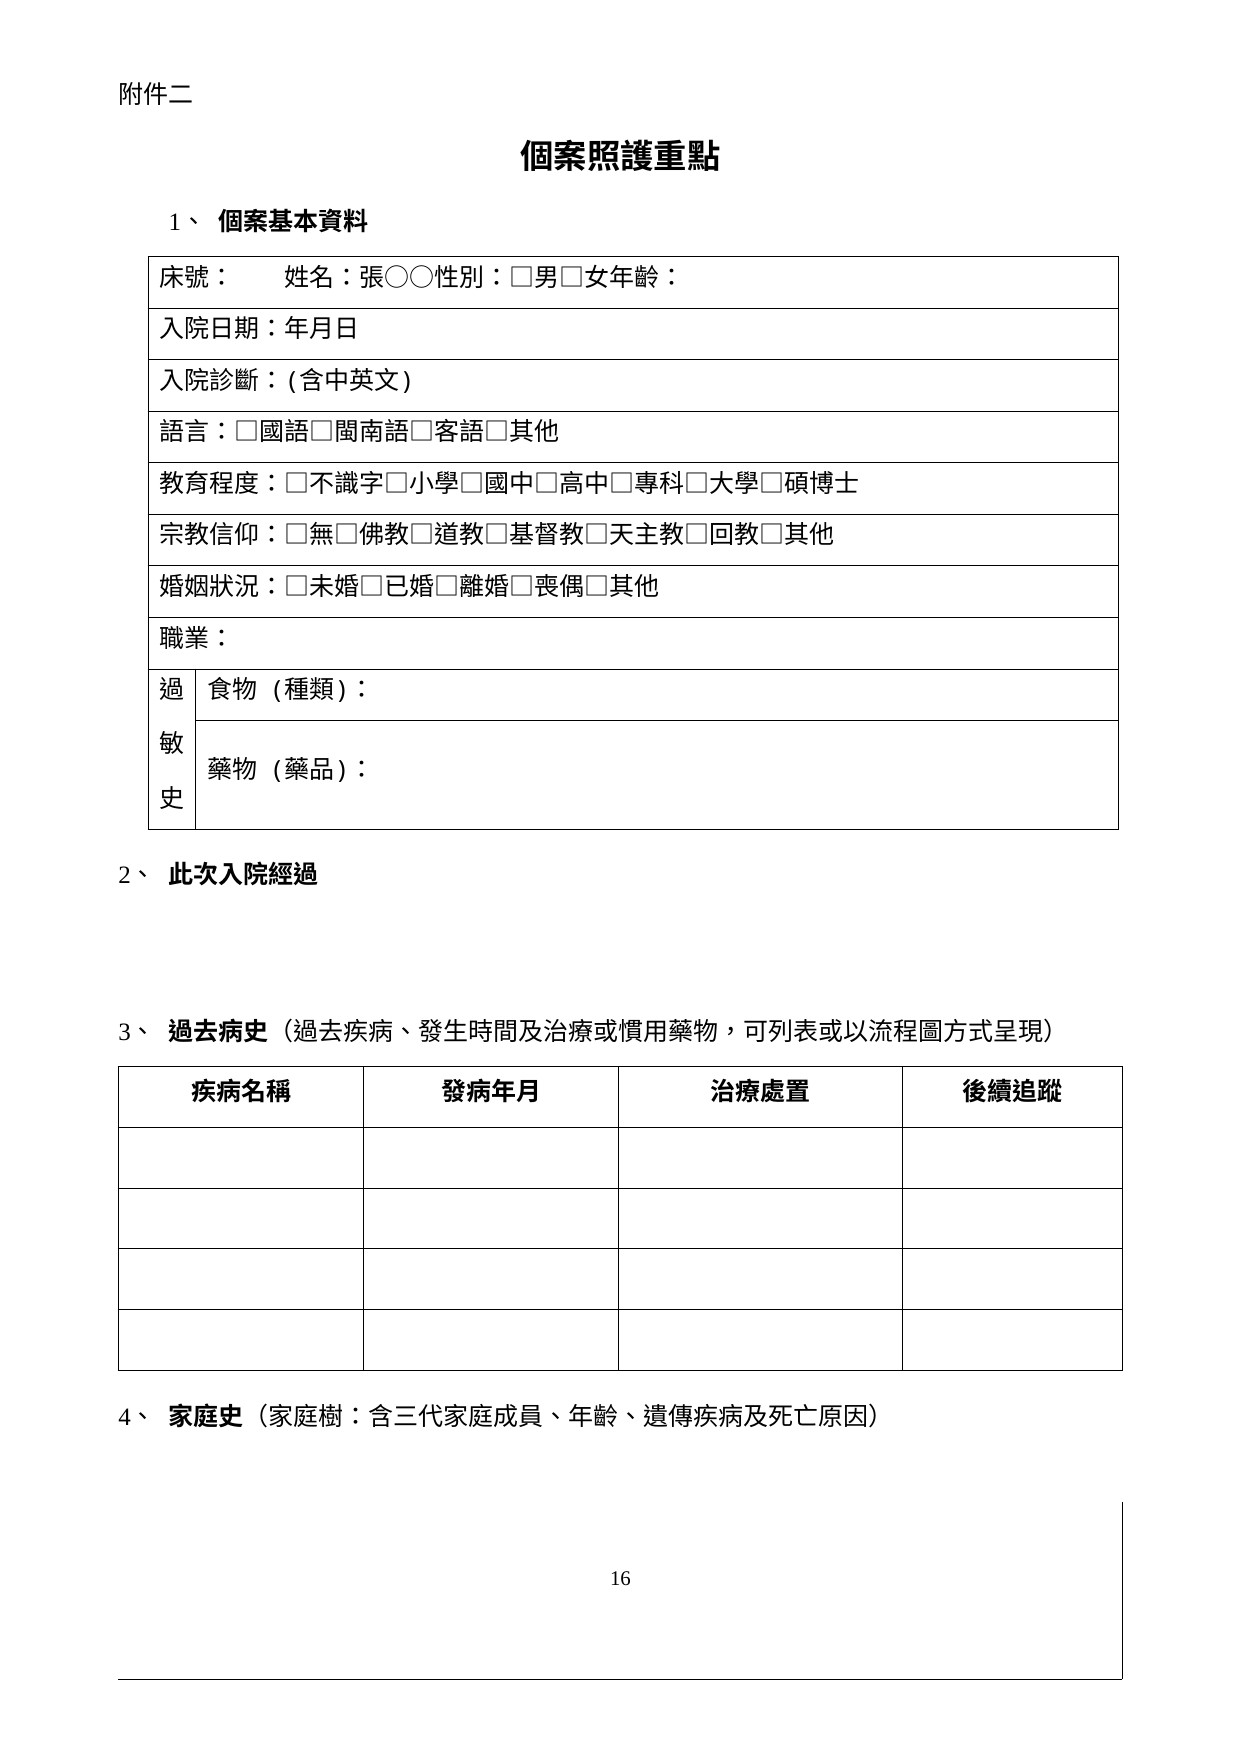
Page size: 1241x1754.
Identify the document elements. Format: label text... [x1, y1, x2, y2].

table_cell [903, 1128, 1122, 1187]
table_cell [619, 1249, 902, 1309]
list 個案基本資料 [168, 202, 1122, 238]
table_cell 宗教信仰：□無□佛教□道教□基督教□天主教□回教□其他 [149, 515, 1118, 565]
text 附件二 [118, 75, 1122, 111]
table_header 治療處置 [619, 1067, 902, 1127]
table_header 疾病名稱 [119, 1067, 363, 1127]
table_cell 入院日期：年月日 [149, 309, 1118, 359]
table_cell [619, 1310, 902, 1370]
table_cell [119, 1128, 363, 1187]
table_cell [364, 1189, 618, 1248]
table_cell 職業： [149, 618, 1118, 668]
table_cell 食物 (種類)： [196, 670, 1118, 720]
table_cell [903, 1310, 1122, 1370]
table_cell [119, 1310, 363, 1370]
table_cell 過 敏 史 [149, 670, 195, 829]
table_cell [903, 1249, 1122, 1309]
table_header 後續追蹤 [903, 1067, 1122, 1127]
table_cell 入院診斷：(含中英文) [149, 360, 1118, 411]
table_cell [119, 1249, 363, 1309]
list 過去病史（過去疾病、發生時間及治療或慣用藥物，可列表或以流程圖方式呈現） [118, 1011, 1122, 1048]
table_cell 語言：□國語□閩南語□客語□其他 [149, 412, 1118, 462]
table_cell [119, 1189, 363, 1248]
table_header 發病年月 [364, 1067, 618, 1127]
table_cell [364, 1310, 618, 1370]
table_cell 婚姻狀況：□未婚□已婚□離婚□喪偶□其他 [149, 566, 1118, 617]
table_cell 教育程度：□不識字□小學□國中□高中□專科□大學□碩博士 [149, 463, 1118, 514]
table_cell [619, 1128, 902, 1187]
text 個案照護重點 [118, 129, 1122, 178]
list 此次入院經過 [118, 855, 1122, 891]
list 家庭史（家庭樹：含三代家庭成員、年齡、遺傳疾病及死亡原因） [118, 1396, 1122, 1432]
table_cell [364, 1249, 618, 1309]
table_header 床號： 姓名：張○○性別：□男□女年齡： [149, 257, 1118, 308]
table_cell [903, 1189, 1122, 1248]
table_cell 藥物 (藥品)： [196, 721, 1118, 829]
table_cell [364, 1128, 618, 1187]
table_cell [619, 1189, 902, 1248]
